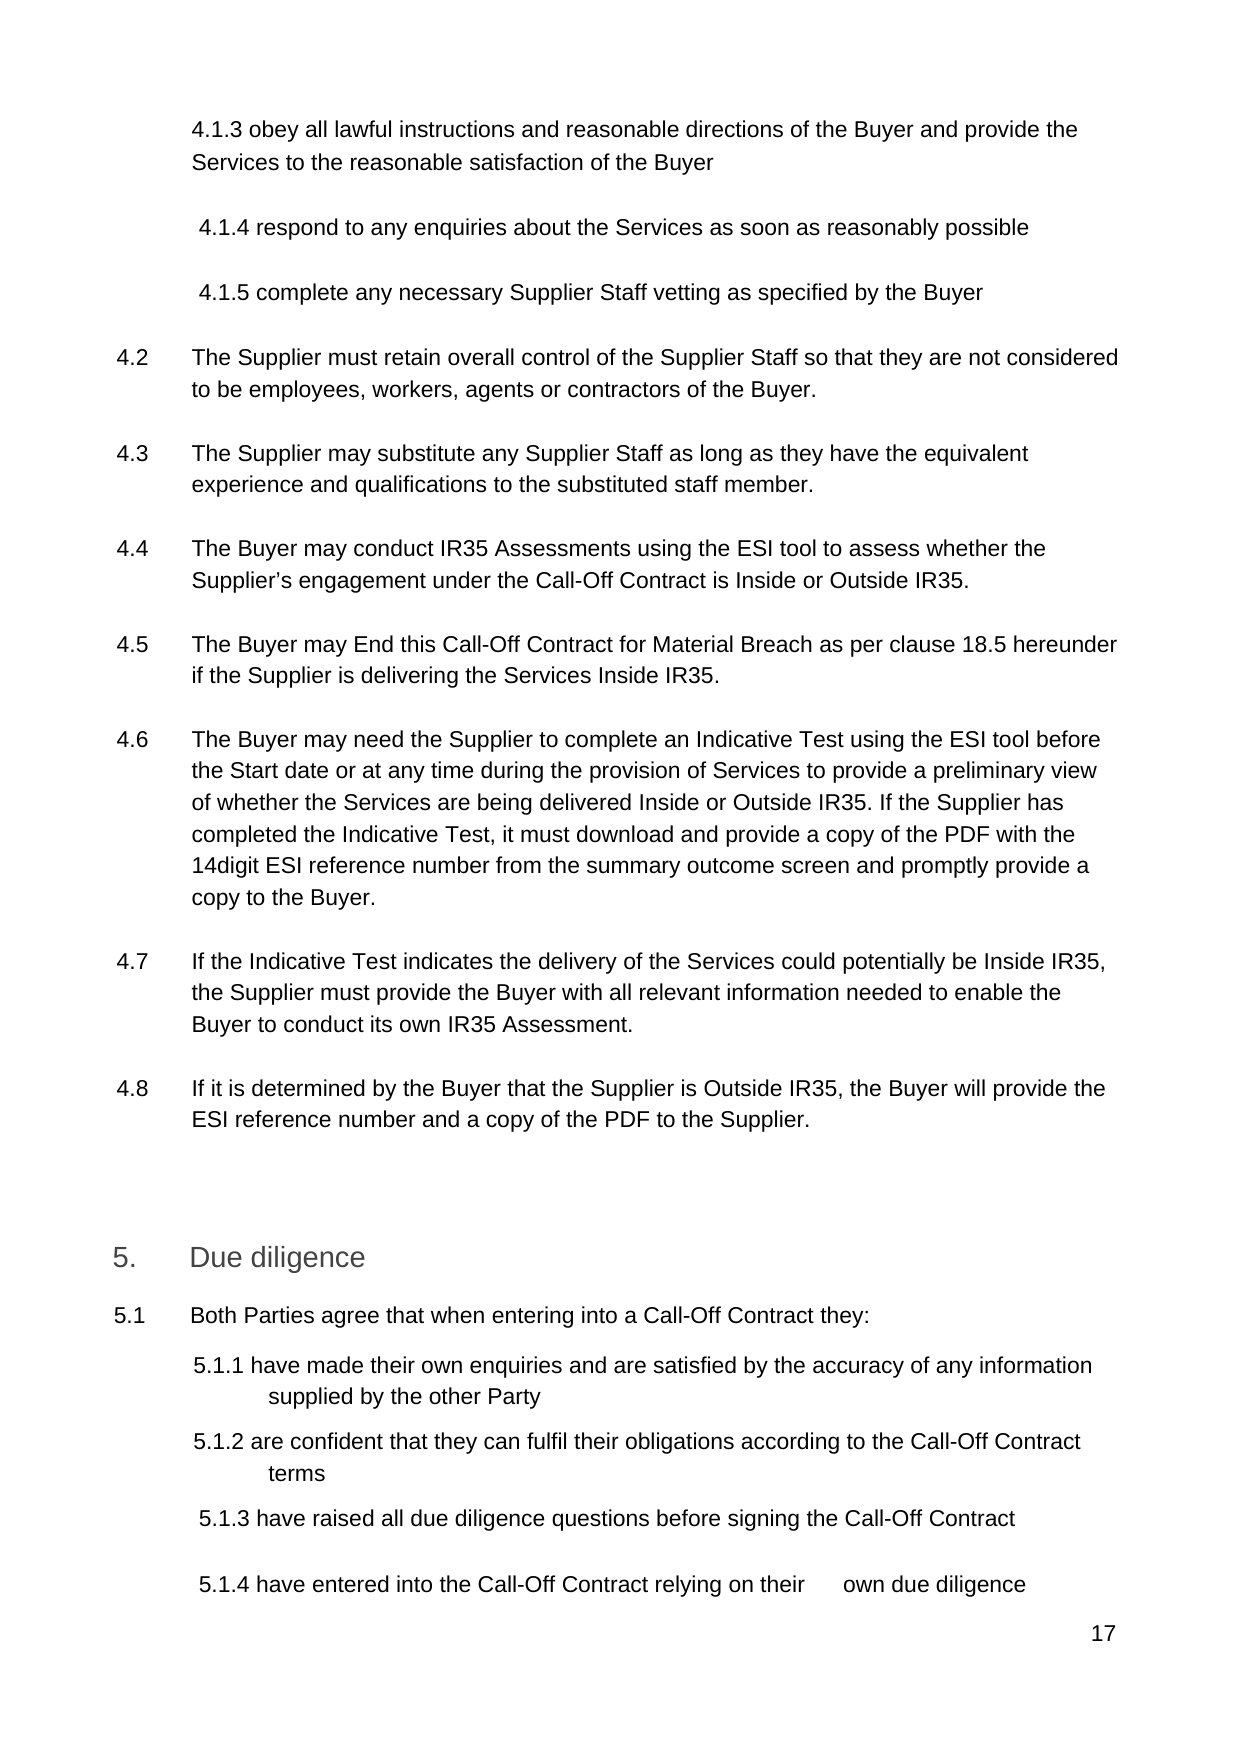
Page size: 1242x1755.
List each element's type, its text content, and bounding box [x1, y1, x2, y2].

subtitle 5. Due diligence [0, 1240, 1122, 1273]
text 4.4 The Buyer may conduct IR35 Assessments using the ESI tool to assess whether the Supplier’s engagement under the Call-Off Contract is Inside or Outside IR35. [116, 535, 1121, 593]
text 4.1.4 respond to any enquiries about the Services as soon as reasonably possible [0, 213, 1122, 241]
text 5.1.2 are confident that they can fulfil their obligations according to the Call-Off Contract terms [193, 1428, 1121, 1486]
text 5.1.1 have made their own enquiries and are satisfied by the accuracy of any information supplied by the other Party [193, 1352, 1121, 1409]
text 5.1.4 have entered into the Call-Off Contract relying on their own due diligence [0, 1570, 1122, 1598]
text 4.1.3 obey all lawful instructions and reasonable directions of the Buyer and provide the Services to the reasonable satisfaction of the Buyer [116, 116, 1121, 175]
text 5.1 Both Parties agree that when entering into a Call-Off Contract they: [0, 1301, 1122, 1329]
text 5.1.3 have raised all due diligence questions before signing the Call-Off Contract [0, 1504, 1122, 1532]
text 4.2 The Supplier must retain overall control of the Supplier Staff so that they are not considered to be employees, workers, agents or contractors of the Buyer. [116, 344, 1121, 402]
text 4.7 If the Indicative Test indicates the delivery of the Services could potentially be Inside IR35, the Supplier must provide the Buyer with all relevant information needed to enable the Buyer to conduct its own IR35 Assessment. [116, 948, 1121, 1037]
text 4.8 If it is determined by the Buyer that the Supplier is Outside IR35, the Buyer will provide the ESI reference number and a copy of the PDF to the Supplier. [116, 1074, 1121, 1132]
text 4.5 The Buyer may End this Call-Off Contract for Material Breach as per clause 18.5 hereunder if the Supplier is delivering the Services Inside IR35. [116, 631, 1121, 688]
text 4.6 The Buyer may need the Supplier to complete an Indicative Test using the ESI tool before the Start date or at any time during the provision of Services to provide a preliminary view of whether the Services are being delivered Inside or Outside IR35. If the Supplier has completed the Indicative Test, it must download and provide a copy of the PDF with the 14digit ESI reference number from the summary outcome screen and promptly provide a copy to the Buyer. [116, 726, 1121, 910]
text 4.1.5 complete any necessary Supplier Staff vetting as specified by the Buyer [0, 278, 1122, 306]
text 4.3 The Supplier may substitute any Supplier Staff as long as they have the equivalent experience and qualifications to the substituted staff member. [116, 440, 1121, 498]
